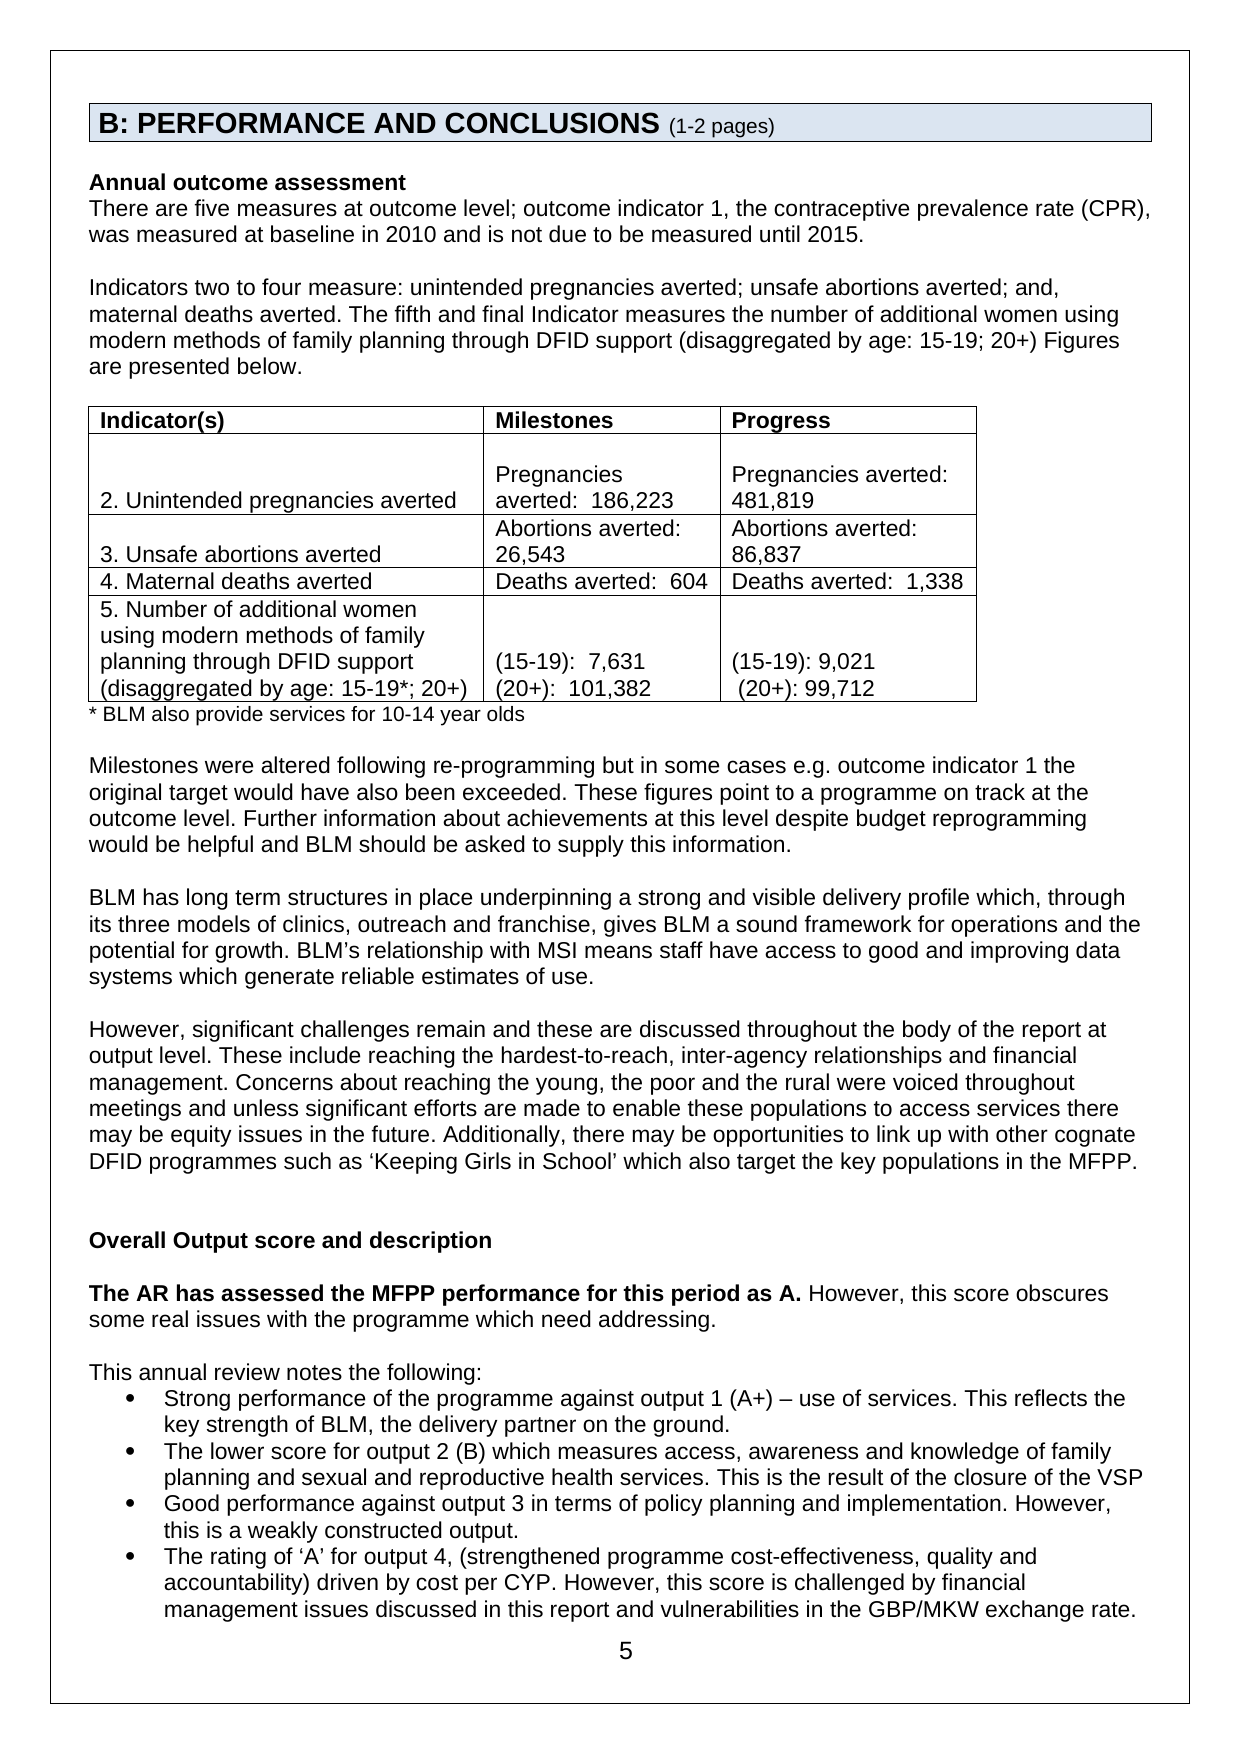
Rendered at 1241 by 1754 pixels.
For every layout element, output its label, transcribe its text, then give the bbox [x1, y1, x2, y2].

table_header Progress [721, 407, 976, 433]
table_cell 2. Unintended pregnancies averted [89, 434, 483, 513]
list The lower score for output 2 (B) which measures access, awareness and knowledge of family planning and sexual and reproductive health services. This is the result of the closure of the VSP [126, 1438, 1152, 1490]
table_cell (15-19): 7,631 (20+): 101,382 [484, 596, 720, 701]
text Overall Output score and description [89, 1227, 1152, 1253]
table_cell Deaths averted: 1,338 [721, 568, 976, 594]
text Milestones were altered following re-programming but in some cases e.g. outcome indicator 1 the original target would have also been exceeded. These figures point to a programme on track at the outcome level. Further information about achievements at this level despite budget reprogramming would be helpful and BLM should be asked to supply this information. [89, 752, 1152, 858]
table_cell 5. Number of additional women using modern methods of family planning through DFID support (disaggregated by age: 15-19*; 20+) [89, 596, 483, 701]
table_cell 4. Maternal deaths averted [89, 568, 483, 594]
text However, significant challenges remain and these are discussed throughout the body of the report at output level. These include reaching the hardest-to-reach, inter-agency relationships and financial management. Concerns about reaching the young, the poor and the rural were voiced throughout meetings and unless significant efforts are made to enable these populations to access services there may be equity issues in the future. Additionally, there may be opportunities to link up with other cognate DFID programmes such as ‘Keeping Girls in School’ which also target the key populations in the MFPP. [89, 1016, 1152, 1174]
table_cell Pregnancies averted: 481,819 [721, 434, 976, 513]
table_header Milestones [484, 407, 720, 433]
text The AR has assessed the MFPP performance for this period as A. However, this score obscures some real issues with the programme which need addressing. [89, 1279, 1152, 1332]
table_cell Pregnancies averted: 186,223 [484, 434, 720, 513]
list Strong performance of the programme against output 1 (A+) – use of services. This reflects the key strength of BLM, the delivery partner on the ground. [126, 1385, 1152, 1438]
table_cell Abortions averted: 26,543 [484, 515, 720, 567]
text Annual outcome assessment [89, 169, 1152, 195]
table_cell (15-19): 9,021 (20+): 99,712 [721, 596, 976, 701]
subtitle B: PERFORMANCE AND CONCLUSIONS (1-2 pages) [90, 104, 1151, 141]
table_cell 3. Unsafe abortions averted [89, 515, 483, 567]
text BLM has long term structures in place underpinning a strong and visible delivery profile which, through its three models of clinics, outreach and franchise, gives BLM a sound framework for operations and the potential for growth. BLM’s relationship with MSI means staff have access to good and improving data systems which generate reliable estimates of use. [89, 884, 1152, 989]
table_header Indicator(s) [89, 407, 483, 433]
text There are five measures at outcome level; outcome indicator 1, the contraceptive prevalence rate (CPR), was measured at baseline in 2010 and is not due to be measured until 2015. [89, 195, 1152, 248]
text * BLM also provide services for 10-14 year olds [89, 702, 1152, 726]
text This annual review notes the following: [89, 1358, 1152, 1385]
list The rating of ‘A’ for output 4, (strengthened programme cost-effectiveness, quality and accountability) driven by cost per CYP. However, this score is challenged by financial management issues discussed in this report and vulnerabilities in the GBP/MKW exchange rate. [126, 1543, 1152, 1622]
table_cell Deaths averted: 604 [484, 568, 720, 594]
table_cell Abortions averted: 86,837 [721, 515, 976, 567]
list Good performance against output 3 in terms of policy planning and implementation. However, this is a weakly constructed output. [126, 1490, 1152, 1543]
text Indicators two to four measure: unintended pregnancies averted; unsafe abortions averted; and, maternal deaths averted. The fifth and final Indicator measures the number of additional women using modern methods of family planning through DFID support (disaggregated by age: 15-19; 20+) Figures are presented below. [89, 274, 1152, 379]
